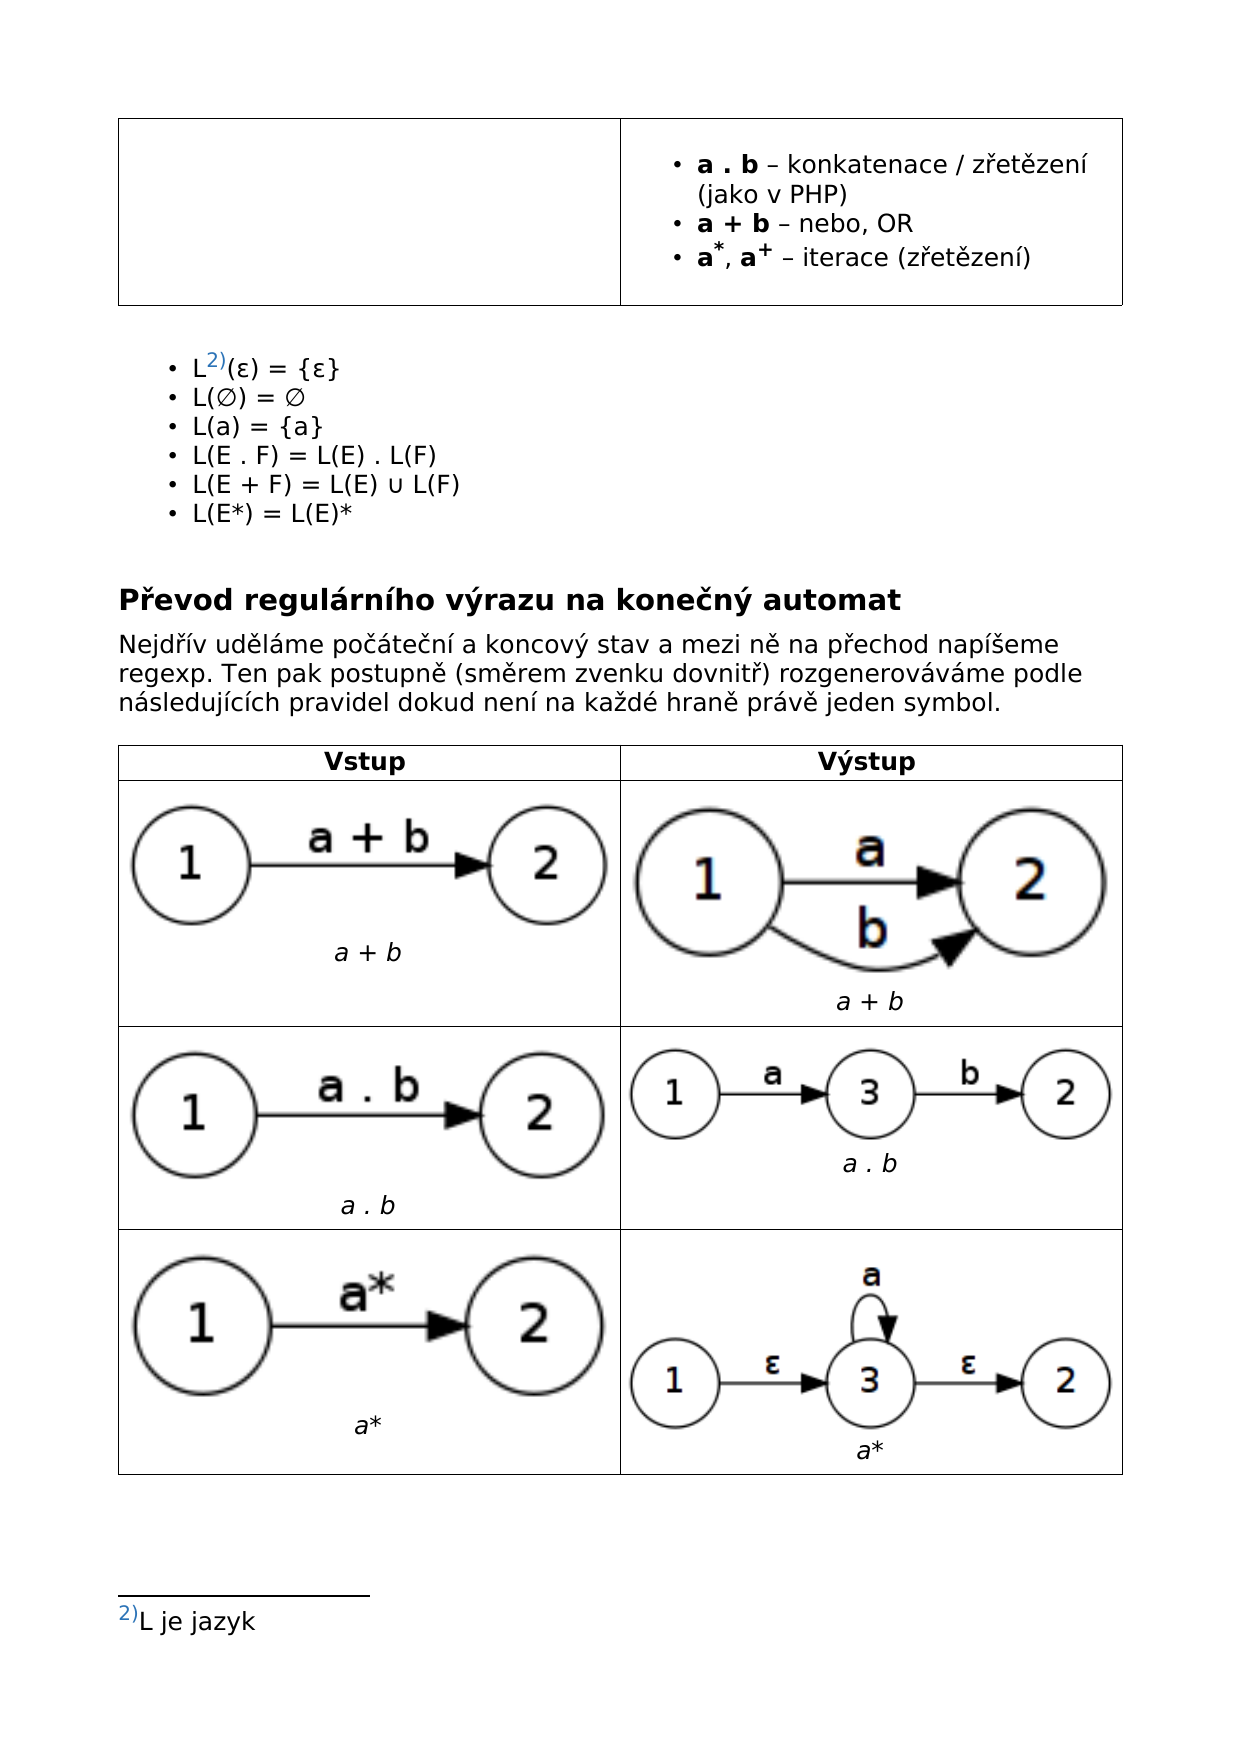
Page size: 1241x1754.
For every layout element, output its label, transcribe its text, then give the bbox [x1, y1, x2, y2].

table_header Vstup [119, 746, 620, 780]
list L(a) = {a} [177, 412, 1122, 441]
text Nejdřív uděláme počáteční a koncový stav a mezi ně na přechod napíšeme regexp. Ten pak postupně (směrem zvenku dovnitř) rozgenerováváme podle následujících pravidel dokud není na každé hraně právě jeden symbol. [118, 630, 1122, 717]
list L(E*) = L(E)* [177, 500, 1122, 529]
table_header Výstup [621, 746, 1122, 780]
picture [121, 1041, 618, 1192]
table_cell [119, 1230, 620, 1474]
picture [622, 1041, 1120, 1149]
table_cell [621, 1027, 1122, 1229]
picture [121, 795, 618, 938]
picture [121, 1244, 618, 1411]
table_cell [621, 1230, 1122, 1474]
list L je jazyk [118, 1602, 1122, 1636]
list L(E . F) = L(E) . L(F) [177, 441, 1122, 471]
picture [622, 795, 1120, 988]
table_header [119, 119, 620, 304]
table_cell [119, 781, 620, 1026]
table_cell [621, 781, 1122, 1026]
table_cell [119, 1027, 620, 1229]
list L(E + F) = L(E) ∪ L(F) [177, 471, 1122, 500]
list L(ε) = {ε} [177, 349, 1122, 383]
subtitle Převod regulárního výrazu na konečný automat [118, 583, 1122, 617]
picture [622, 1244, 1120, 1437]
list L(∅) = ∅ [177, 383, 1122, 412]
table_header Některé symboly tu fungují jinak než POSIX regexpy! a . b – konkatenace / zřetězení (jako v PHP) a + b – nebo, OR a*, a+ – iterace (zřetězení) [621, 119, 1122, 304]
